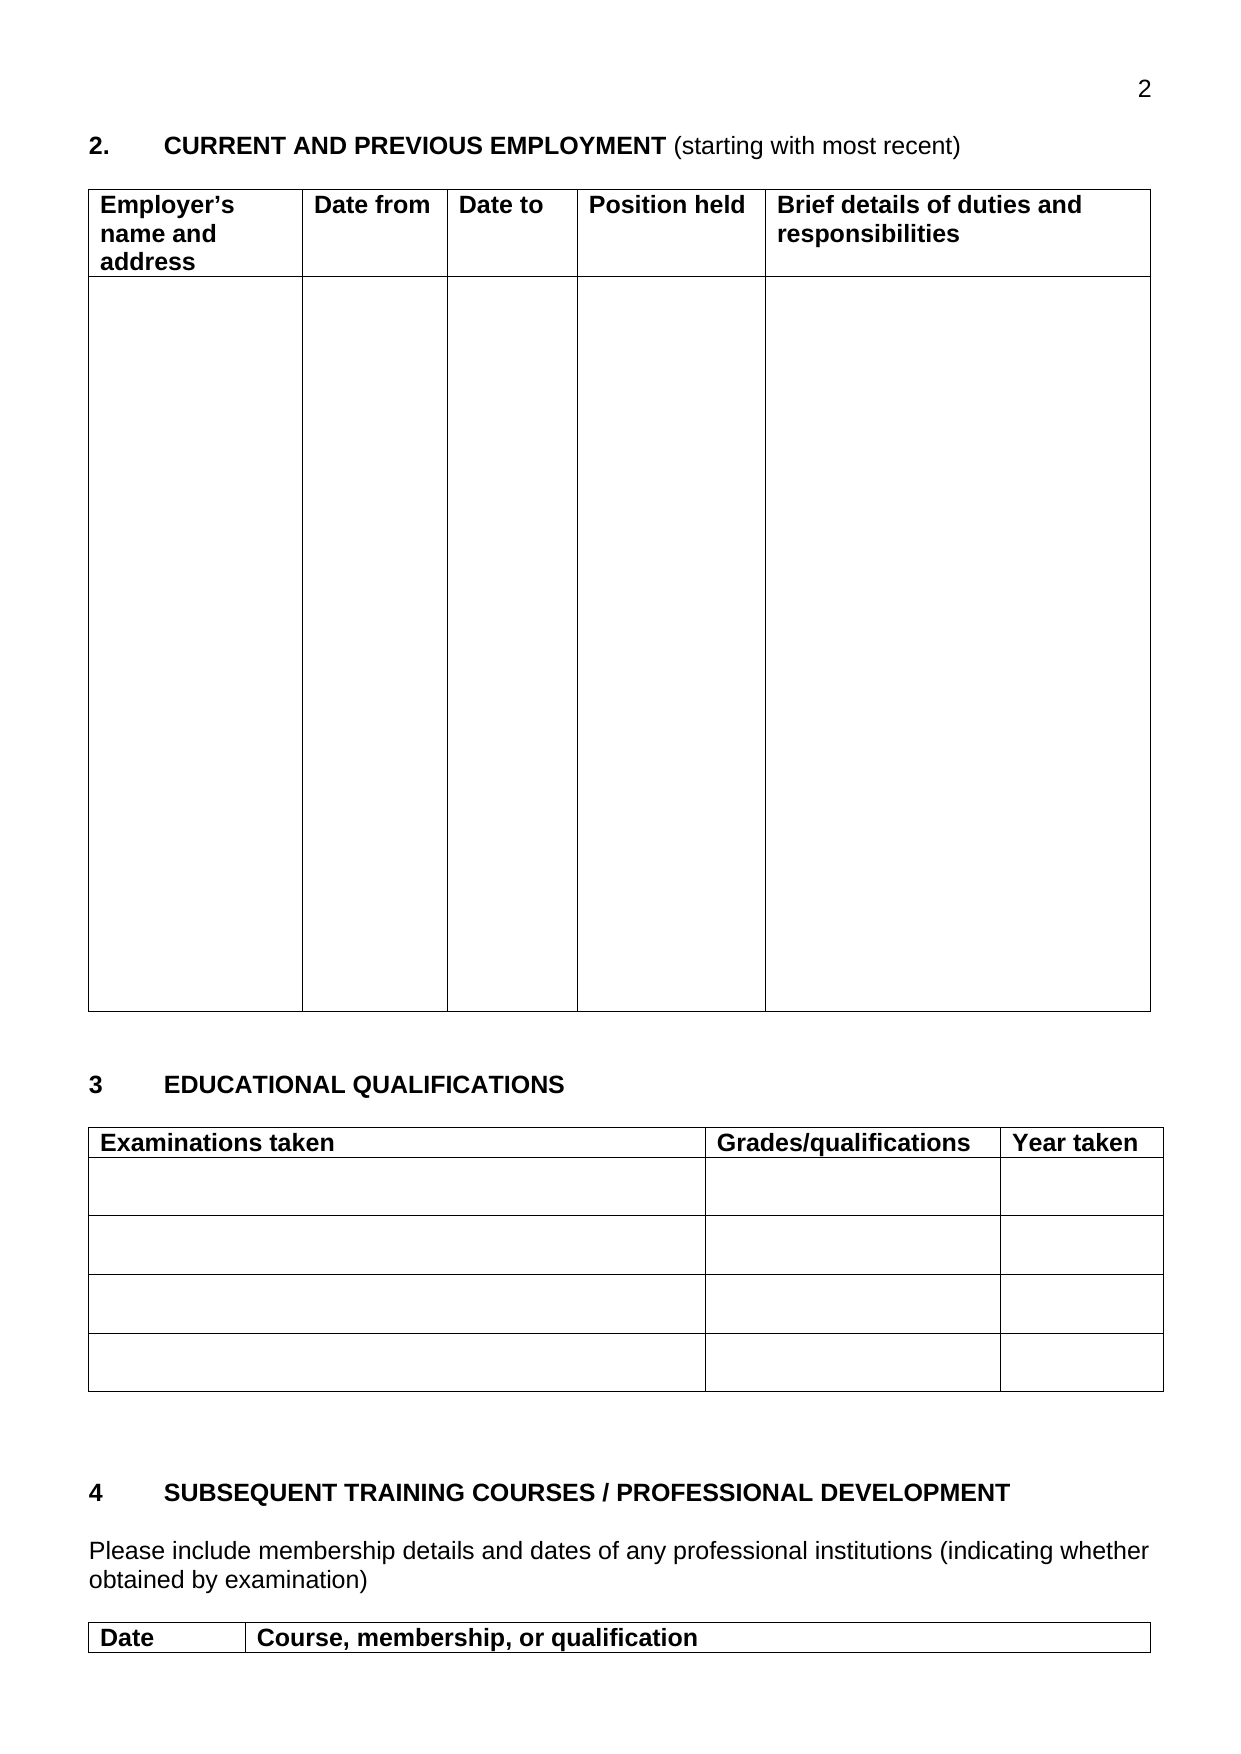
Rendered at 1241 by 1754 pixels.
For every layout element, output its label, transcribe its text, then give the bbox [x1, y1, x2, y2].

text 2. CURRENT AND PREVIOUS EMPLOYMENT (starting with most recent) [89, 131, 1152, 160]
table_header Date [89, 1623, 245, 1652]
table_cell [706, 1158, 1000, 1215]
table_header Course, membership, or qualification [246, 1623, 1150, 1652]
table_cell [448, 277, 577, 1011]
table_header Brief details of duties and responsibilities [766, 190, 1150, 276]
table_header Date to [448, 190, 577, 276]
table_cell [303, 277, 447, 1011]
table_cell [89, 277, 302, 1011]
table_header Year taken [1001, 1128, 1163, 1157]
table_header Examinations taken [89, 1128, 705, 1157]
table_cell [1001, 1216, 1163, 1274]
table_header Grades/qualifications [706, 1128, 1000, 1157]
table_cell [1001, 1275, 1163, 1332]
table_cell [706, 1216, 1000, 1274]
table_cell [89, 1216, 705, 1274]
table_cell [89, 1334, 705, 1391]
table_cell [578, 277, 765, 1011]
table_cell [766, 277, 1150, 1011]
text Please include membership details and dates of any professional institutions (indicating whether obtained by examination) [89, 1536, 1152, 1593]
text 4 SUBSEQUENT TRAINING COURSES / PROFESSIONAL DEVELOPMENT [89, 1478, 1152, 1507]
table_cell [706, 1275, 1000, 1332]
table_cell [89, 1158, 705, 1215]
table_cell [706, 1334, 1000, 1391]
table_cell [1001, 1334, 1163, 1391]
table_header Date from [303, 190, 447, 276]
table_header Employer’s name and address [89, 190, 302, 276]
text 3 EDUCATIONAL QUALIFICATIONS [89, 1069, 1152, 1098]
table_cell [1001, 1158, 1163, 1215]
table_header Position held [578, 190, 765, 276]
table_cell [89, 1275, 705, 1332]
